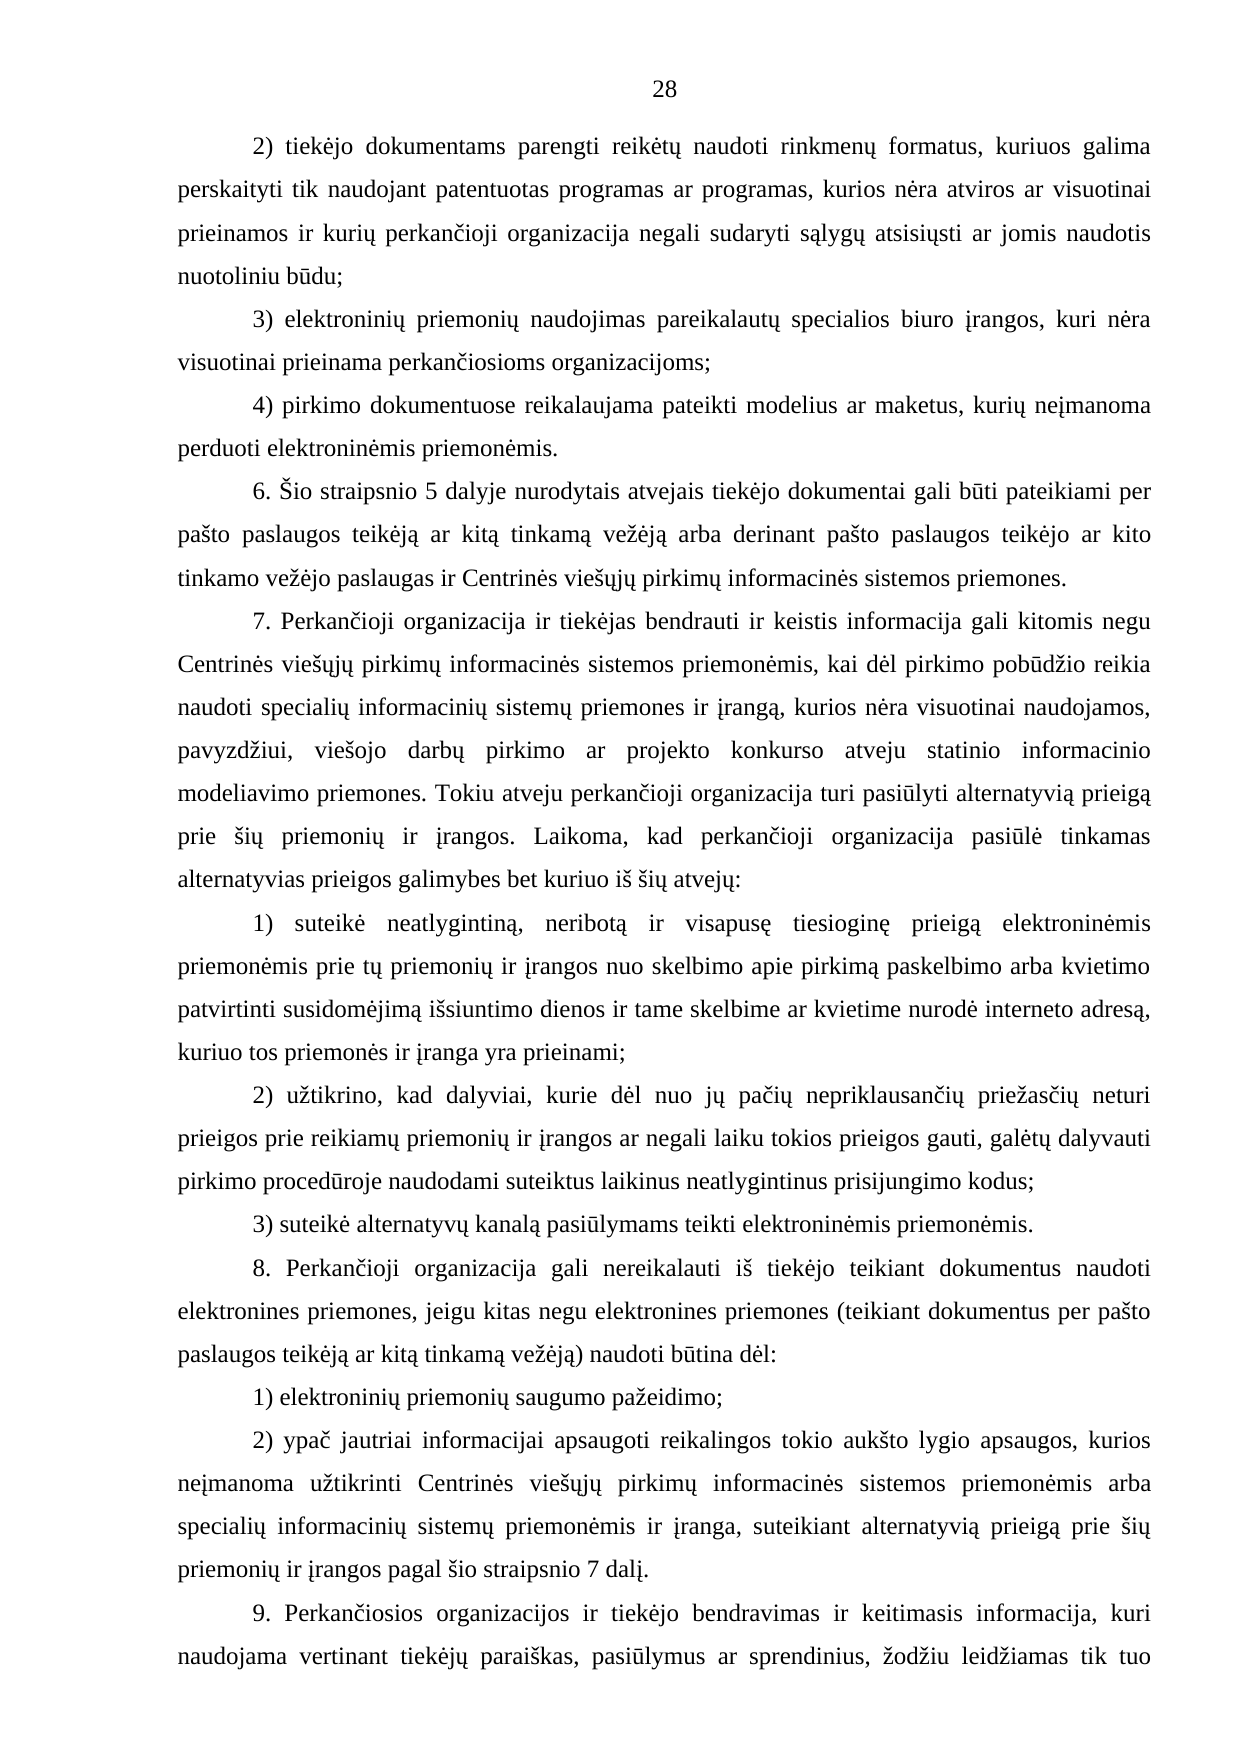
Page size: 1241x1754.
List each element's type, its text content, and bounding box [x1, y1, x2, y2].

text 2) ypač jautriai informacijai apsaugoti reikalingos tokio aukšto lygio apsaugos, kurios neįmanoma užtikrinti Centrinės viešųjų pirkimų informacinės sistemos priemonėmis arba specialių informacinių sistemų priemonėmis ir įranga, suteikiant alternatyvią prieigą prie šių priemonių ir įrangos pagal šio straipsnio 7 dalį. [177, 1425, 1152, 1583]
text 3) elektroninių priemonių naudojimas pareikalautų specialios biuro įrangos, kuri nėra visuotinai prieinama perkančiosioms organizacijoms; [177, 304, 1152, 376]
text 3) suteikė alternatyvų kanalą pasiūlymams teikti elektroninėmis priemonėmis. [177, 1209, 1152, 1238]
text 4) pirkimo dokumentuose reikalaujama pateikti modelius ar maketus, kurių neįmanoma perduoti elektroninėmis priemonėmis. [177, 390, 1152, 462]
text 7. Perkančioji organizacija ir tiekėjas bendrauti ir keistis informacija gali kitomis negu Centrinės viešųjų pirkimų informacinės sistemos priemonėmis, kai dėl pirkimo pobūdžio reikia naudoti specialių informacinių sistemų priemones ir įrangą, kurios nėra visuotinai naudojamos, pavyzdžiui, viešojo darbų pirkimo ar projekto konkurso atveju statinio informacinio modeliavimo priemones. Tokiu atveju perkančioji organizacija turi pasiūlyti alternatyvią prieigą prie šių priemonių ir įrangos. Laikoma, kad perkančioji organizacija pasiūlė tinkamas alternatyvias prieigos galimybes bet kuriuo iš šių atvejų: [177, 606, 1152, 893]
text 1) suteikė neatlygintiną, neribotą ir visapusę tiesioginę prieigą elektroninėmis priemonėmis prie tų priemonių ir įrangos nuo skelbimo apie pirkimą paskelbimo arba kvietimo patvirtinti susidomėjimą išsiuntimo dienos ir tame skelbime ar kvietime nurodė interneto adresą, kuriuo tos priemonės ir įranga yra prieinami; [177, 908, 1152, 1066]
text 8. Perkančioji organizacija gali nereikalauti iš tiekėjo teikiant dokumentus naudoti elektronines priemones, jeigu kitas negu elektronines priemones (teikiant dokumentus per pašto paslaugos teikėją ar kitą tinkamą vežėją) naudoti būtina dėl: [177, 1253, 1152, 1368]
text 2) tiekėjo dokumentams parengti reikėtų naudoti rinkmenų formatus, kuriuos galima perskaityti tik naudojant patentuotas programas ar programas, kurios nėra atviros ar visuotinai prieinamos ir kurių perkančioji organizacija negali sudaryti sąlygų atsisiųsti ar jomis naudotis nuotoliniu būdu; [177, 131, 1152, 289]
text 1) elektroninių priemonių saugumo pažeidimo; [177, 1382, 1152, 1411]
text 9. Perkančiosios organizacijos ir tiekėjo bendravimas ir keitimasis informacija, kuri naudojama vertinant tiekėjų paraiškas, pasiūlymus ar sprendinius, žodžiu leidžiamas tik tuo [177, 1598, 1152, 1669]
text 2) užtikrino, kad dalyviai, kurie dėl nuo jų pačių nepriklausančių priežasčių neturi prieigos prie reikiamų priemonių ir įrangos ar negali laiku tokios prieigos gauti, galėtų dalyvauti pirkimo procedūroje naudodami suteiktus laikinus neatlygintinus prisijungimo kodus; [177, 1080, 1152, 1195]
text 6. Šio straipsnio 5 dalyje nurodytais atvejais tiekėjo dokumentai gali būti pateikiami per pašto paslaugos teikėją ar kitą tinkamą vežėją arba derinant pašto paslaugos teikėjo ar kito tinkamo vežėjo paslaugas ir Centrinės viešųjų pirkimų informacinės sistemos priemones. [177, 476, 1152, 591]
